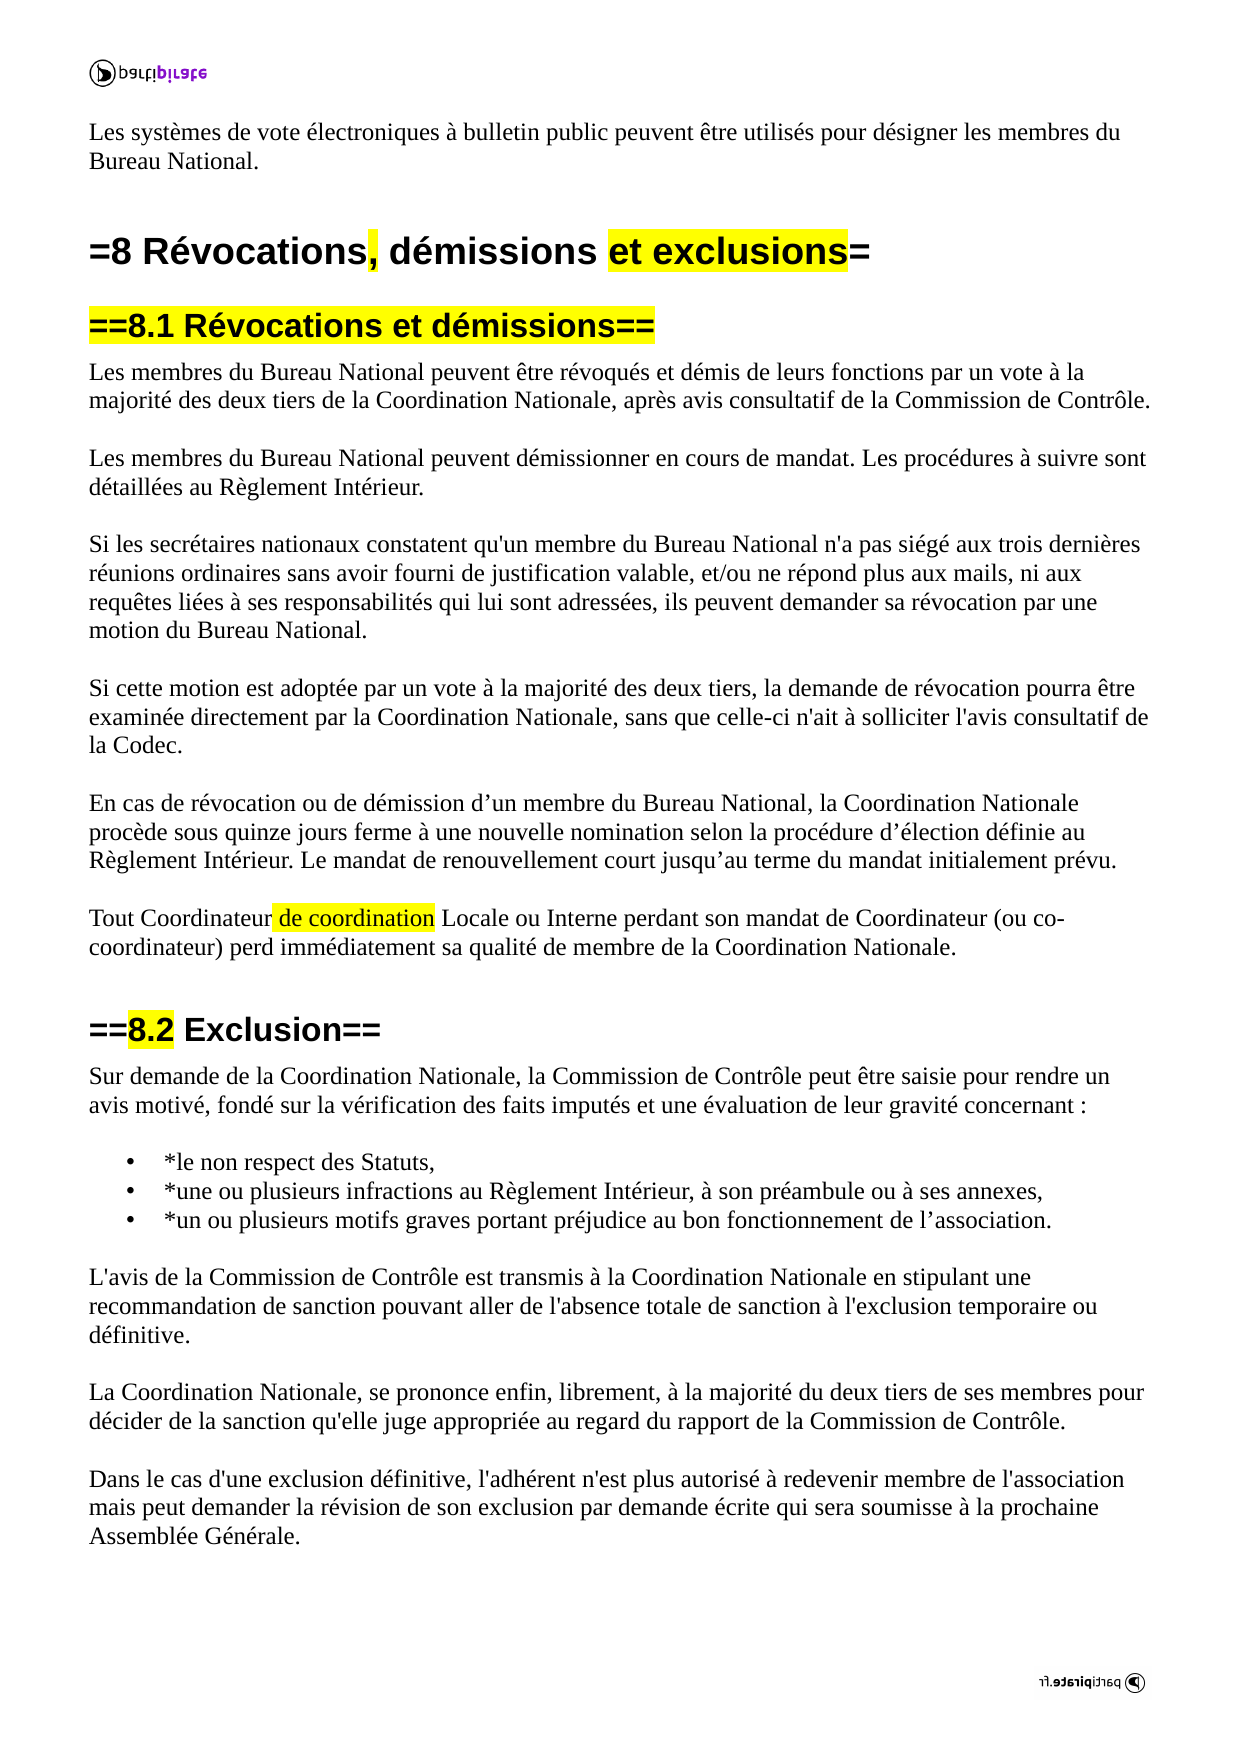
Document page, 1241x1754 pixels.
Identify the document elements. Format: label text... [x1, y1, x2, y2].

text Si les secrétaires nationaux constatent qu'un membre du Bureau National n'a pas siégé aux trois dernières réunions ordinaires sans avoir fourni de justification valable, et/ou ne répond plus aux mails, ni aux requêtes liées à ses responsabilités qui lui sont adressées, ils peuvent demander sa révocation par une motion du Bureau National. [88, 529, 1152, 644]
text L'avis de la Commission de Contrôle est transmis à la Coordination Nationale en stipulant une recommandation de sanction pouvant aller de l'absence totale de sanction à l'exclusion temporaire ou définitive. [88, 1262, 1152, 1349]
text Les systèmes de vote électroniques à bulletin public peuvent être utilisés pour désigner les membres du Bureau National. [88, 117, 1152, 175]
text Dans le cas d'une exclusion définitive, l'adhérent n'est plus autorisé à redevenir membre de l'association mais peut demander la révision de son exclusion par demande écrite qui sera soumisse à la prochaine Assemblée Générale. [88, 1464, 1152, 1550]
text En cas de révocation ou de démission d’un membre du Bureau National, la Coordination Nationale procède sous quinze jours ferme à une nouvelle nomination selon la procédure d’élection définie au Règlement Intérieur. Le mandat de renouvellement court jusqu’au terme du mandat initialement prévu. [88, 788, 1152, 874]
text Si cette motion est adoptée par un vote à la majorité des deux tiers, la demande de révocation pourra être examinée directement par la Coordination Nationale, sans que celle-ci n'ait à solliciter l'avis consultatif de la Codec. [88, 673, 1152, 759]
picture [1033, 1666, 1152, 1700]
picture [88, 59, 207, 88]
text Tout Coordinateur de coordination Locale ou Interne perdant son mandat de Coordinateur (ou co-coordinateur) perd immédiatement sa qualité de membre de la Coordination Nationale. [88, 903, 1152, 960]
text Les membres du Bureau National peuvent être révoqués et démis de leurs fonctions par un vote à la majorité des deux tiers de la Coordination Nationale, après avis consultatif de la Commission de Contrôle. [88, 357, 1152, 414]
list *le non respect des Statuts, [126, 1147, 1152, 1176]
list *une ou plusieurs infractions au Règlement Intérieur, à son préambule ou à ses annexes, [126, 1176, 1152, 1205]
list *un ou plusieurs motifs graves portant préjudice au bon fonctionnement de l’association. [126, 1205, 1152, 1234]
text Les membres du Bureau National peuvent démissionner en cours de mandat. Les procédures à suivre sont détaillées au Règlement Intérieur. [88, 443, 1152, 500]
subtitle ==8.2 Exclusion== [88, 1010, 1152, 1049]
subtitle =8 Révocations, démissions et exclusions= [88, 228, 1152, 272]
subtitle ==8.1 Révocations et démissions== [88, 306, 1152, 344]
text Sur demande de la Coordination Nationale, la Commission de Contrôle peut être saisie pour rendre un avis motivé, fondé sur la vérification des faits imputés et une évaluation de leur gravité concernant : [88, 1061, 1152, 1119]
text La Coordination Nationale, se prononce enfin, librement, à la majorité du deux tiers de ses membres pour décider de la sanction qu'elle juge appropriée au regard du rapport de la Commission de Contrôle. [88, 1377, 1152, 1435]
